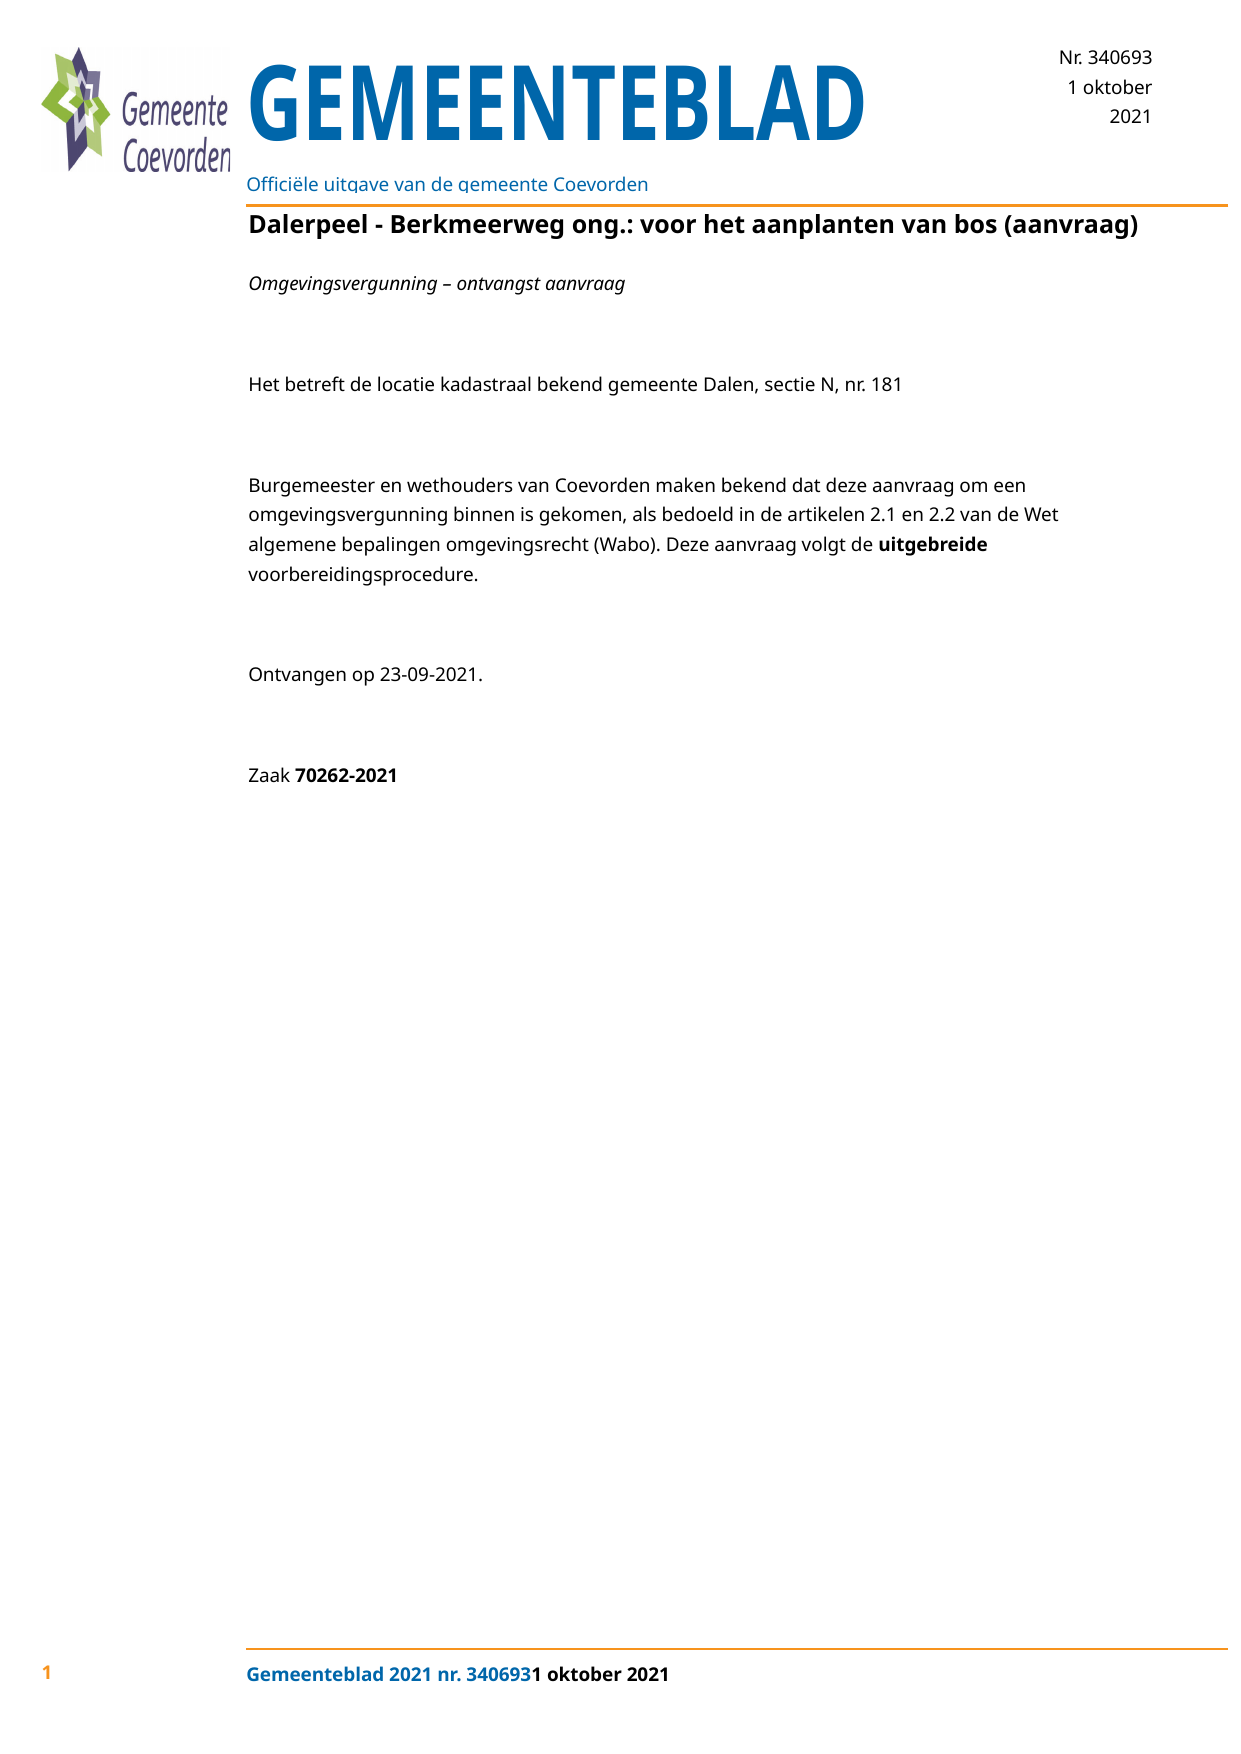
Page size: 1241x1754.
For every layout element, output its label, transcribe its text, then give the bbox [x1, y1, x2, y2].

text Dalerpeel - Berkmeerweg ong.: voor het aanplanten van bos (aanvraag) [248, 207, 1152, 241]
text Burgemeester en wethouders van Coevorden maken bekend dat deze aanvraag om een omgevingsvergunning binnen is gekomen, als bedoeld in de artikelen 2.1 en 2.2 van de Wet algemene bepalingen omgevingsrecht (Wabo). Deze aanvraag volgt de uitgebreide voorbereidingsprocedure. [248, 472, 1152, 586]
text Ontvangen op 23-09-2021. [248, 662, 1152, 687]
text Omgevingsvergunning – ontvangst aanvraag [248, 270, 1152, 296]
text Zaak 70262-2021 [248, 762, 1152, 788]
picture [41, 47, 231, 172]
text Het betreft de locatie kadastraal bekend gemeente Dalen, sectie N, nr. 181 [248, 371, 1152, 397]
